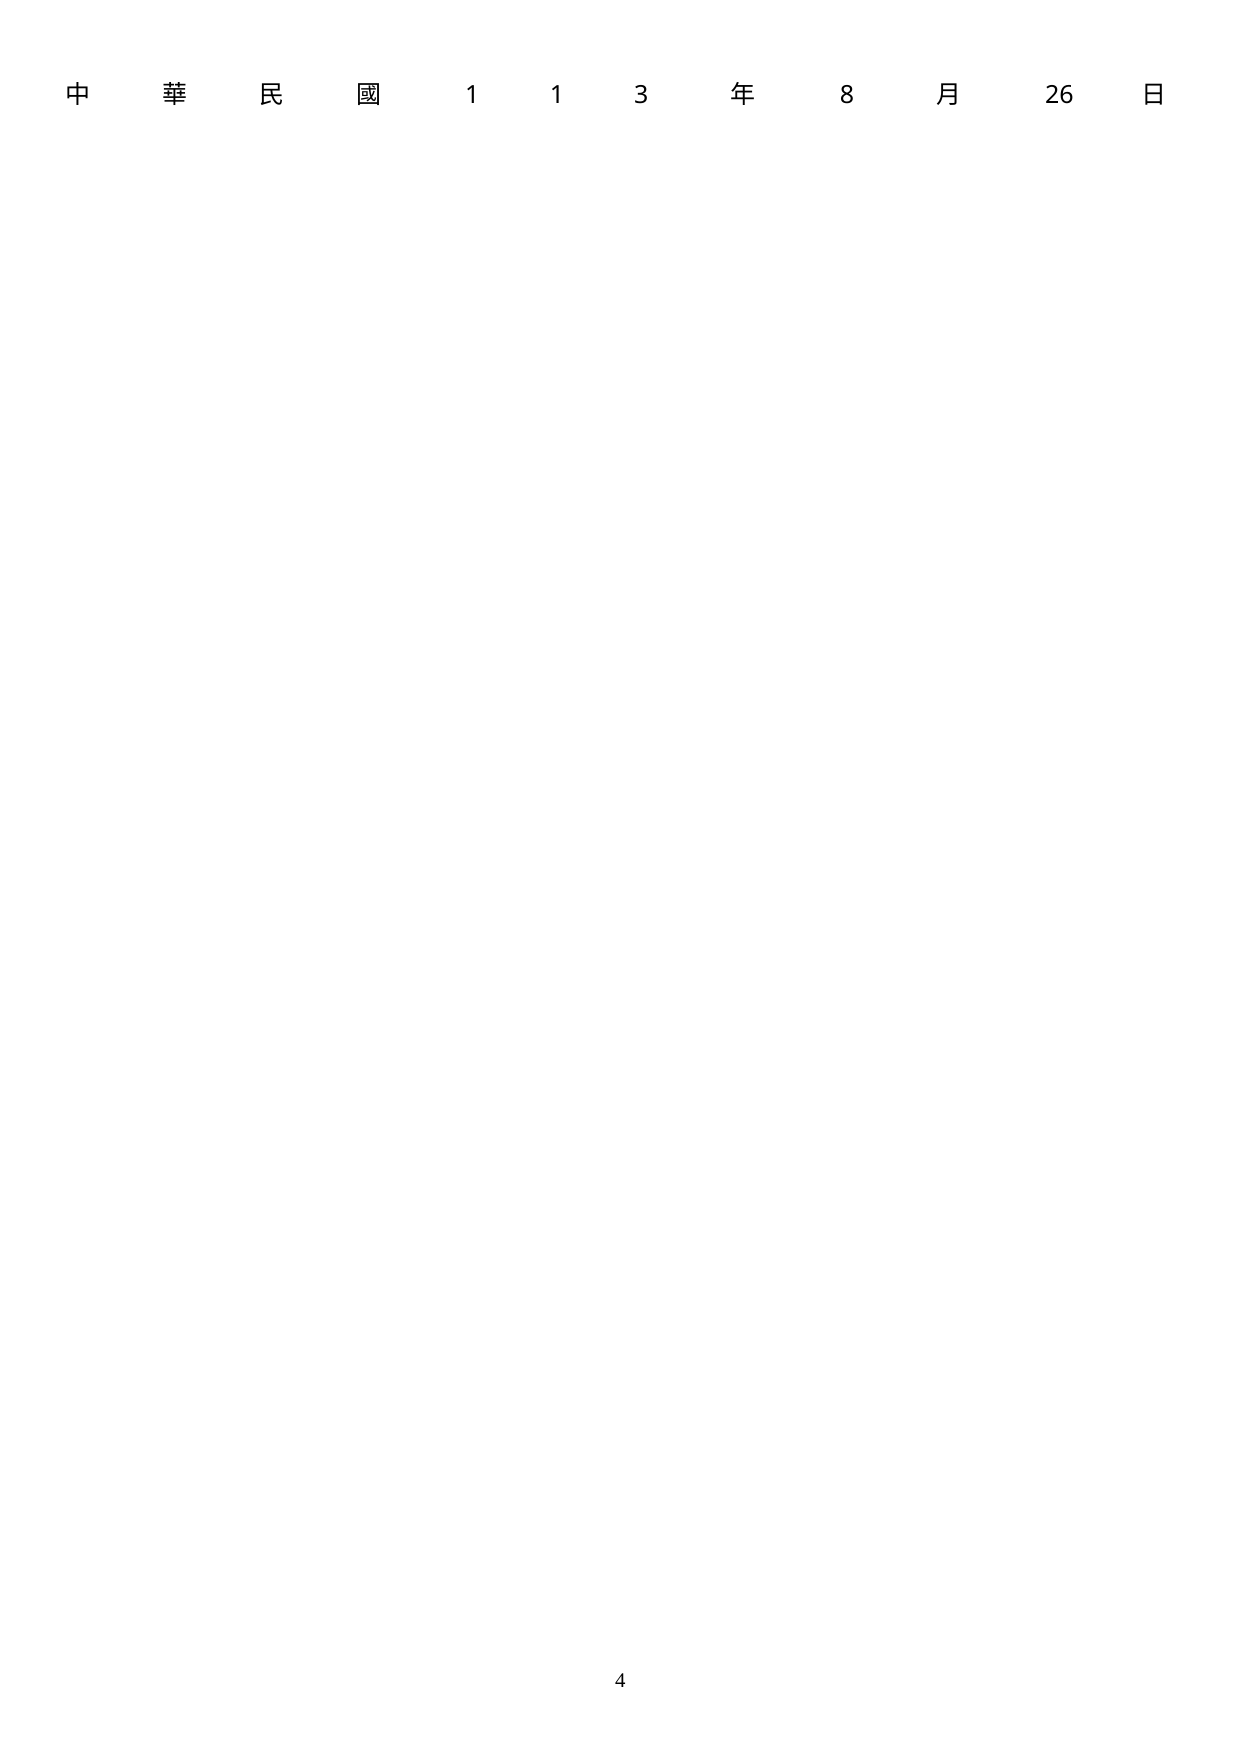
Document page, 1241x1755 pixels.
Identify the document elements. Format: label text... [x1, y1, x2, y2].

text 中 華 民 國 1 1 3 年 8 月 26 日 [65, 75, 1197, 111]
